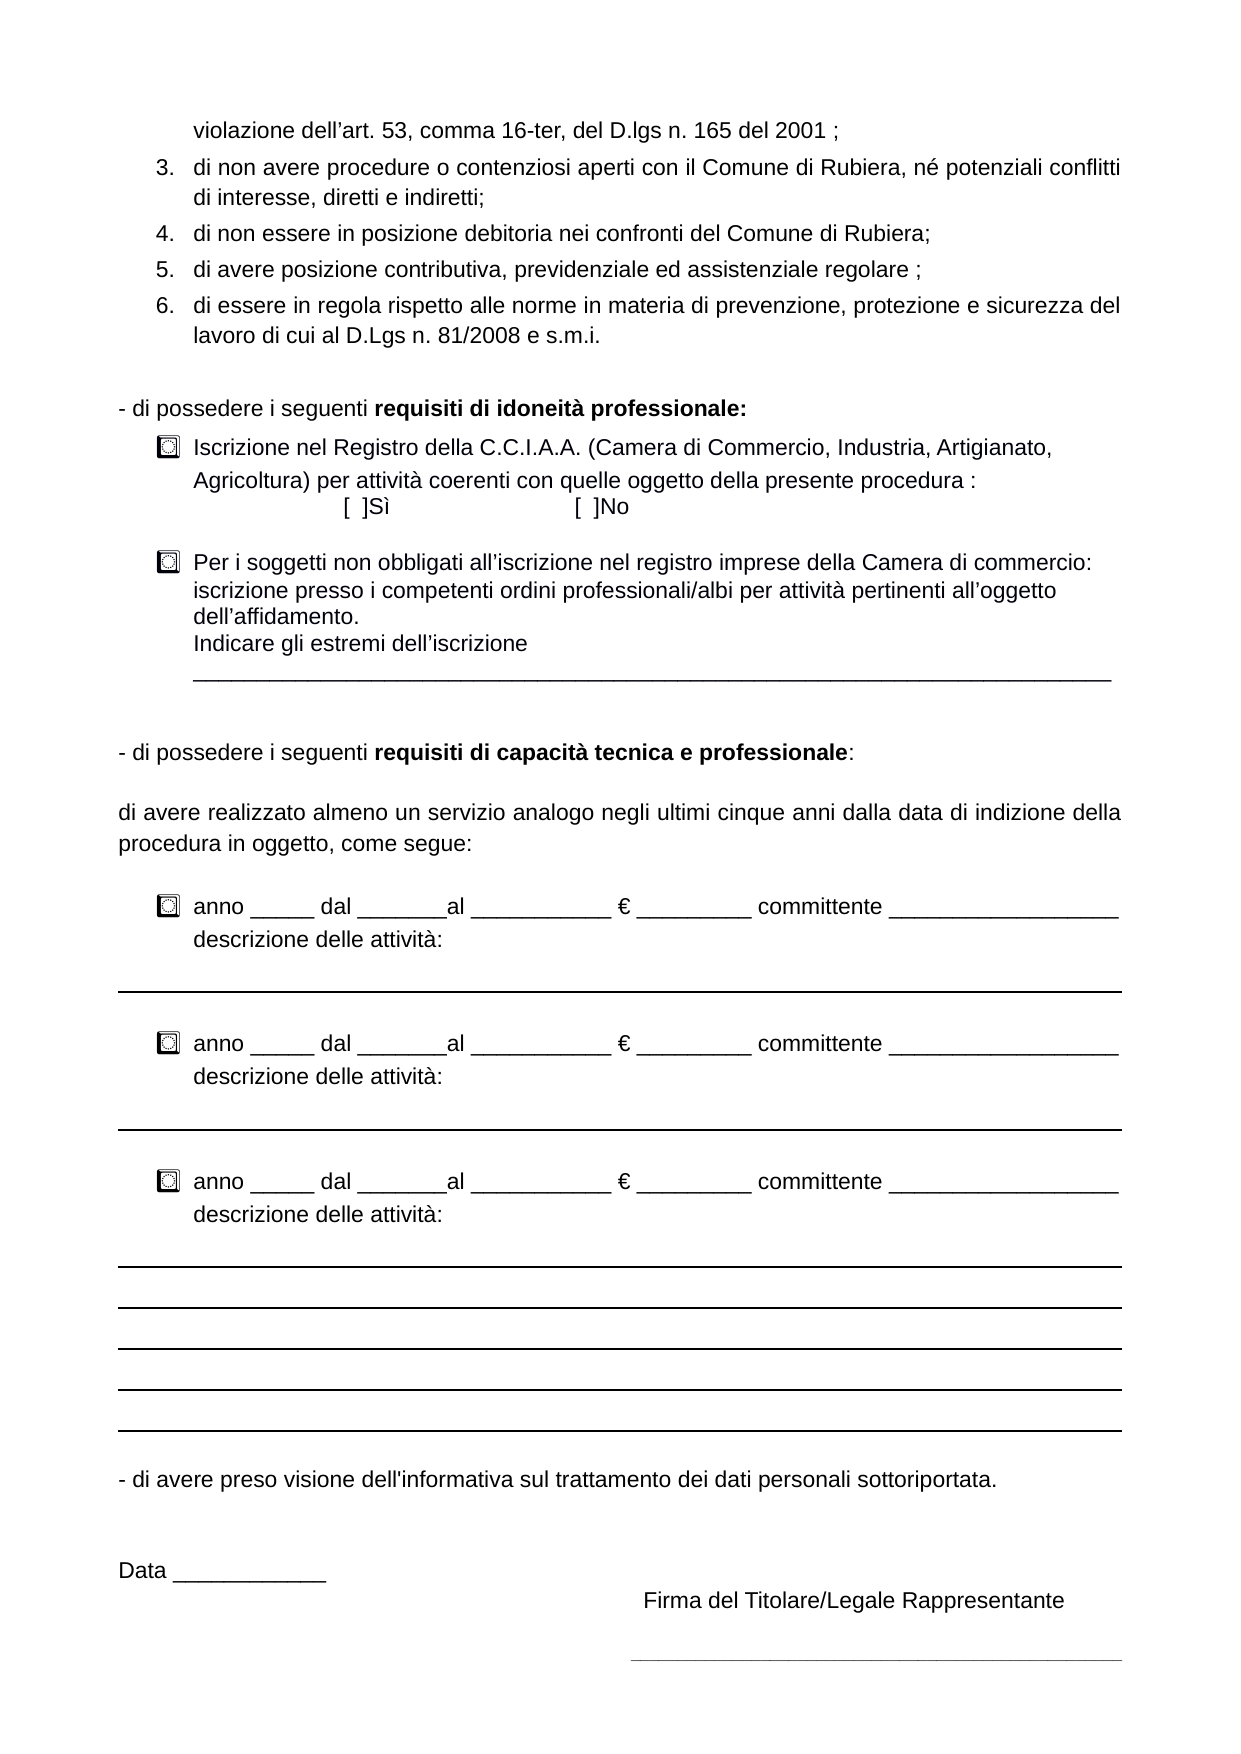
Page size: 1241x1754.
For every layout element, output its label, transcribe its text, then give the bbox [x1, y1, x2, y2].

list di non essere in posizione debitoria nei confronti del Comune di Rubiera; [156, 220, 1122, 246]
list descrizione delle attività: [156, 1063, 1122, 1090]
list Agricoltura) per attività coerenti con quelle oggetto della presente procedura : [156, 467, 1122, 493]
text descrizione delle attività: [118, 926, 1122, 952]
text - di possedere i seguenti requisiti di capacità tecnica e professionale: [118, 739, 1122, 765]
text - di possedere i seguenti requisiti di idoneità professionale: [118, 394, 1122, 421]
list [ ]Sì [ ]No [306, 493, 1122, 519]
text Data ____________ [118, 1557, 1122, 1583]
text di avere realizzato almeno un servizio analogo negli ultimi cinque anni dalla data di indizione della procedura in oggetto, come segue: [118, 799, 1122, 856]
list violazione dell’art. 53, comma 16-ter, del D.lgs n. 165 del 2001 ; [156, 117, 1122, 144]
list anno _____ dal _______al ___________ € _________ committente __________________ [156, 1165, 1122, 1196]
list di non avere procedure o contenziosi aperti con il Comune di Rubiera, né potenziali conflitti di interesse, diretti e indiretti; [156, 153, 1122, 210]
list anno _____ dal _______al ___________ € _________ committente __________________ [156, 890, 1122, 921]
list di avere posizione contributiva, previdenziale ed assistenziale regolare ; [156, 256, 1122, 282]
list Indicare gli estremi dell’iscrizione ________________________________________________________________________ [156, 630, 1122, 682]
list anno _____ dal _______al ___________ € _________ committente __________________ [156, 1027, 1122, 1059]
list di essere in regola rispetto alle norme in materia di prevenzione, protezione e sicurezza del lavoro di cui al D.Lgs n. 81/2008 e s.m.i. [156, 292, 1122, 349]
text - di avere preso visione dell'informativa sul trattamento dei dati personali sottoriportata. [118, 1466, 1122, 1493]
text _____________________________________________________ [118, 1644, 1122, 1663]
list Per i soggetti non obbligati all’iscrizione nel registro imprese della Camera di commercio: iscrizione presso i competenti ordini professionali/albi per attività pertinenti all’oggetto dell’affidamento. [156, 546, 1122, 630]
list Iscrizione nel Registro della C.C.I.A.A. (Camera di Commercio, Industria, Artigianato, [156, 431, 1122, 462]
list descrizione delle attività: [156, 1201, 1122, 1227]
text Firma del Titolare/Legale Rappresentante [118, 1587, 1122, 1613]
